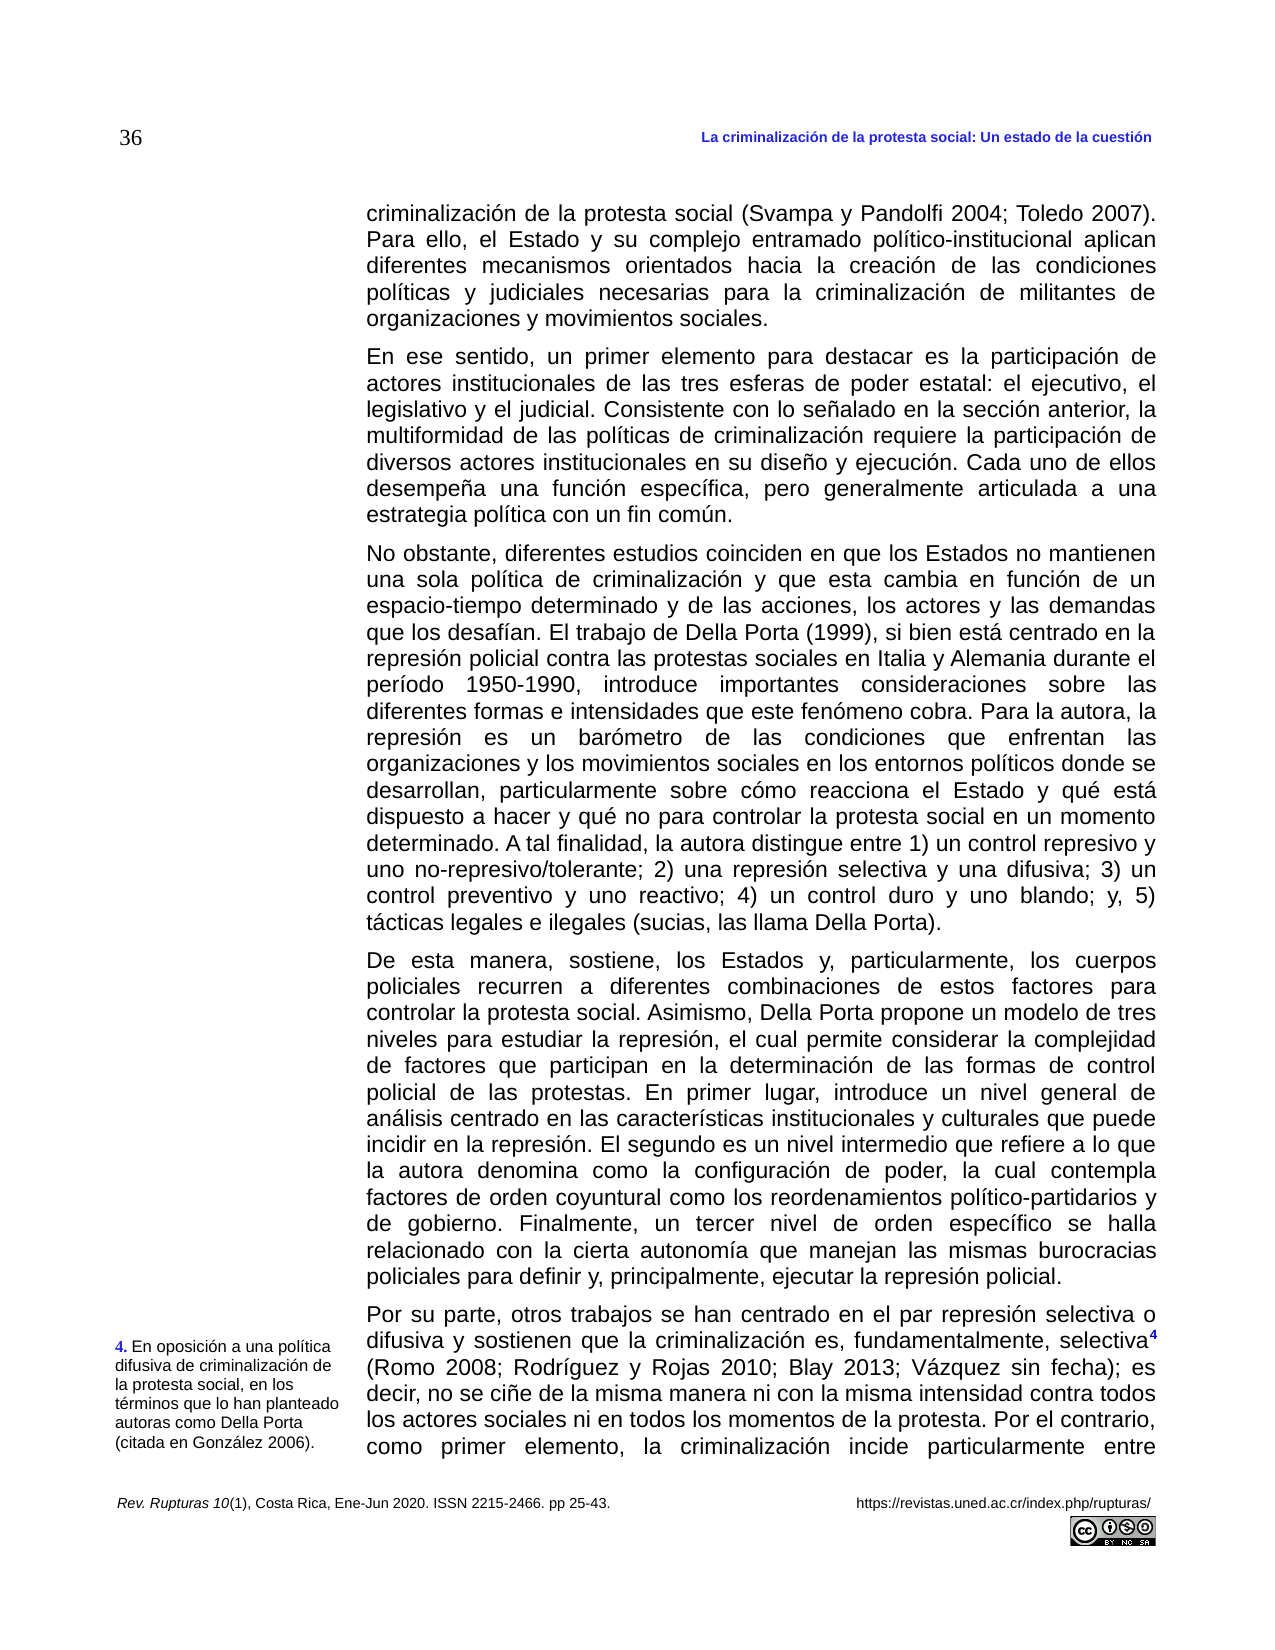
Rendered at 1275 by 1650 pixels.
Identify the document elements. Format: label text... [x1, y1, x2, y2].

picture [1070, 1516, 1156, 1546]
text No obstante, diferentes estudios coinciden en que los Estados no mantienen una sola política de criminalización y que esta cambia en función de un espacio-tiempo determinado y de las acciones, los actores y las demandas que los desafían. El trabajo de Della Porta (1999), si bien está centrado en la represión policial contra las protestas sociales en Italia y Alemania durante el período 1950-1990, introduce importantes consideraciones sobre las diferentes formas e intensidades que este fenómeno cobra. Para la autora, la represión es un barómetro de las condiciones que enfrentan las organizaciones y los movimientos sociales en los entornos políticos donde se desarrollan, particularmente sobre cómo reacciona el Estado y qué está dispuesto a hacer y qué no para controlar la protesta social en un momento determinado. A tal finalidad, la autora distingue entre 1) un control represivo y uno no-represivo/tolerante; 2) una represión selectiva y una difusiva; 3) un control preventivo y uno reactivo; 4) un control duro y uno blando; y, 5) tácticas legales e ilegales (sucias, las llama Della Porta). [366, 539, 1157, 935]
text Por su parte, otros trabajos se han centrado en el par represión selectiva o difusiva y sostienen que la criminalización es, fundamentalmente, selectiva4 (Romo 2008; Rodríguez y Rojas 2010; Blay 2013; Vázquez sin fecha); es decir, no se ciñe de la misma manera ni con la misma intensidad contra todos los actores sociales ni en todos los momentos de la protesta. Por el contrario, como primer elemento, la criminalización incide particularmente entre [366, 1301, 1157, 1459]
text En ese sentido, un primer elemento para destacar es la participación de actores institucionales de las tres esferas de poder estatal: el ejecutivo, el legislativo y el judicial. Consistente con lo señalado en la sección anterior, la multiformidad de las políticas de criminalización requiere la participación de diversos actores institucionales en su diseño y ejecución. Cada uno de ellos desempeña una función específica, pero generalmente articulada a una estrategia política con un fin común. [366, 343, 1157, 528]
text De esta manera, sostiene, los Estados y, particularmente, los cuerpos policiales recurren a diferentes combinaciones de estos factores para controlar la protesta social. Asimismo, Della Porta propone un modelo de tres niveles para estudiar la represión, el cual permite considerar la complejidad de factores que participan en la determinación de las formas de control policial de las protestas. En primer lugar, introduce un nivel general de análisis centrado en las características institucionales y culturales que puede incidir en la represión. El segundo es un nivel intermedio que refiere a lo que la autora denomina como la configuración de poder, la cual contempla factores de orden coyuntural como los reordenamientos político-partidarios y de gobierno. Finalmente, un tercer nivel de orden específico se halla relacionado con la cierta autonomía que manejan las mismas burocracias policiales para definir y, principalmente, ejecutar la represión policial. [366, 947, 1157, 1289]
text criminalización de la protesta social (Svampa y Pandolfi 2004; Toledo 2007). Para ello, el Estado y su complejo entramado político-institucional aplican diferentes mecanismos orientados hacia la creación de las condiciones políticas y judiciales necesarias para la criminalización de militantes de organizaciones y movimientos sociales. [366, 200, 1157, 332]
